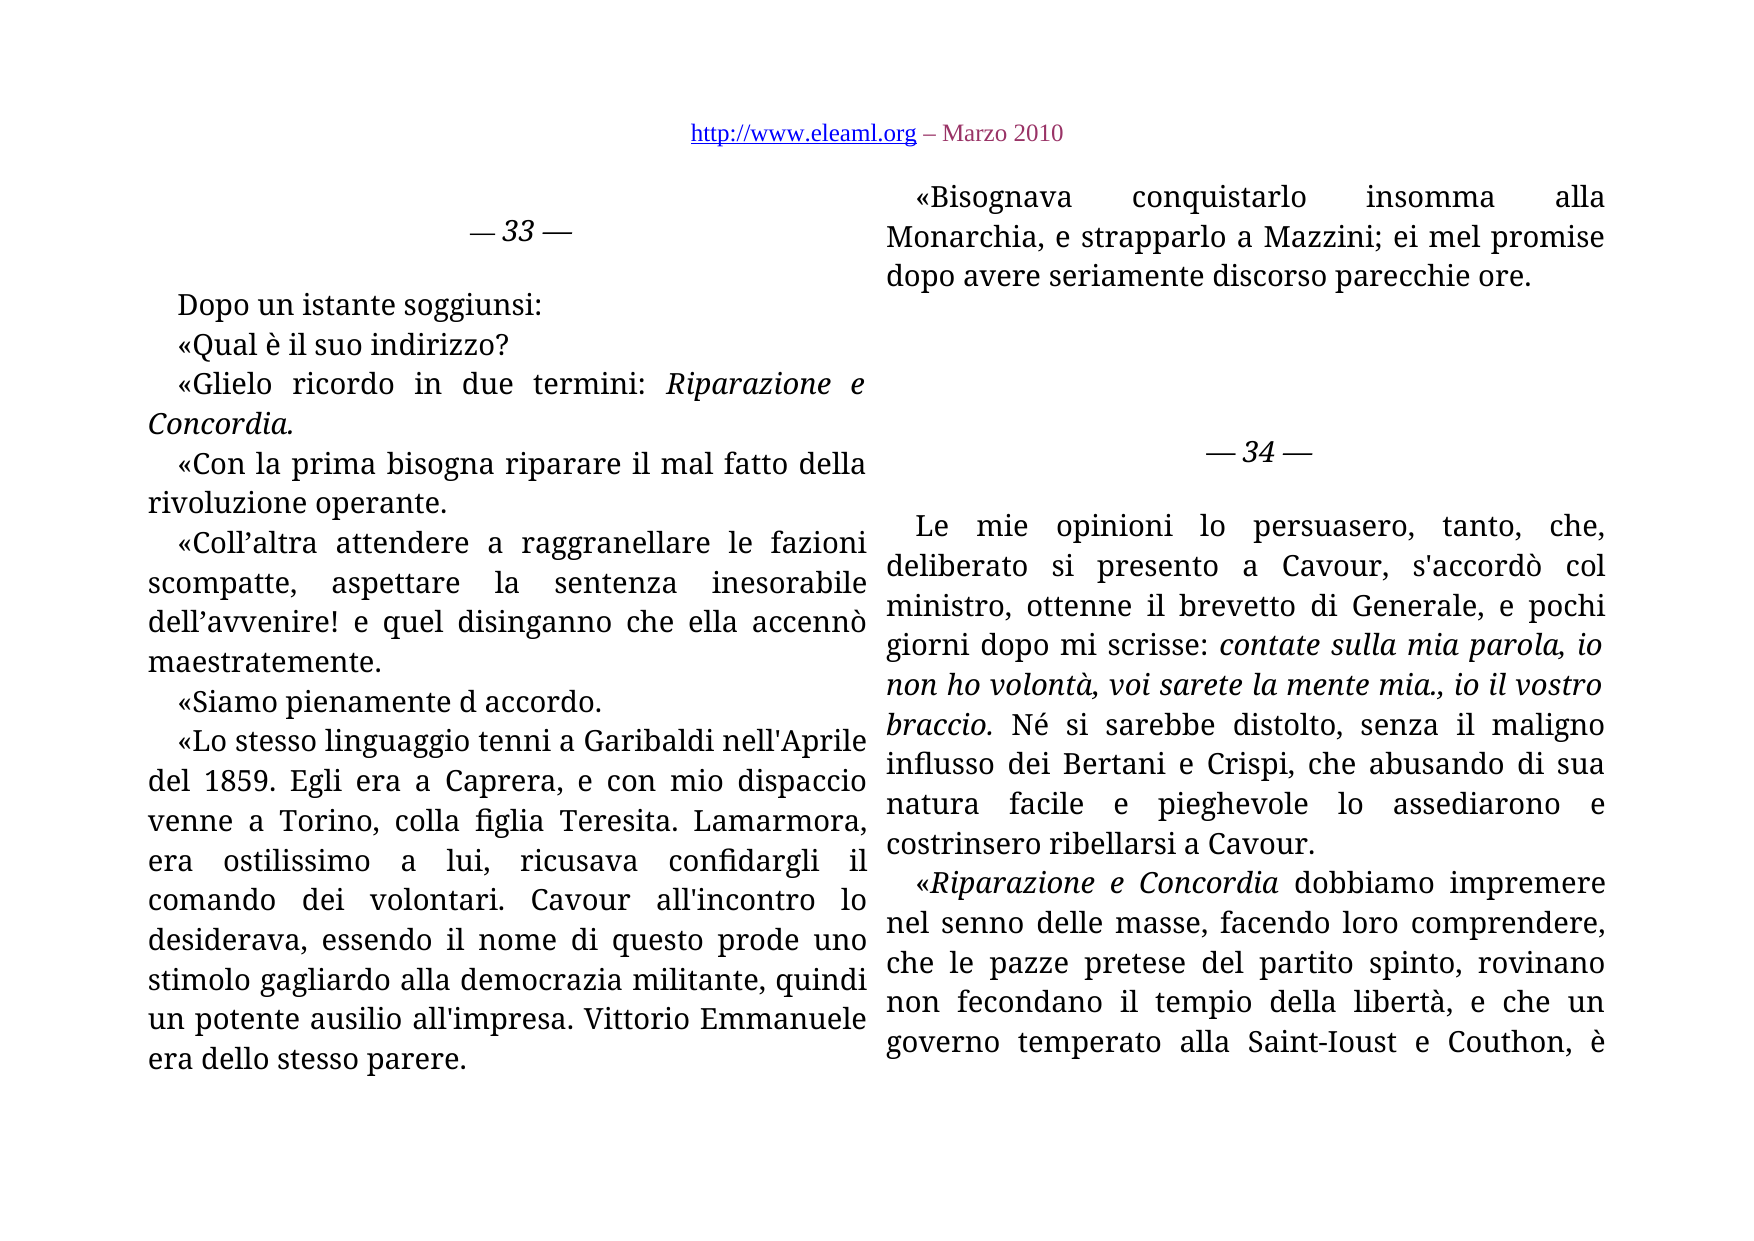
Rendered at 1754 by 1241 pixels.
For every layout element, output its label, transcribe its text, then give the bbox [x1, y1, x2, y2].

text «Bisognava conquistarlo insomma alla Monarchia, e strapparlo a Mazzini; ei mel promise dopo avere seriamente discorso parecchie ore. [886, 176, 1606, 295]
text «Coll’altra attendere a raggranellare le fazioni scompatte, aspettare la sentenza inesorabile dell’avvenire! e quel disinganno che ella accennò maestratemente. [148, 522, 868, 681]
text Dopo un istante soggiunsi: [148, 284, 868, 324]
text «Riparazione e Concordia dobbiamo impremere nel senno delle masse, facendo loro comprendere, che le pazze pretese del partito spinto, rovinano non fecondano il tempio della libertà, e che un governo temperato alla Saint-Ioust e Couthon, è [886, 863, 1606, 1061]
text — 34 — [886, 432, 1606, 471]
text «Con la prima bisogna riparare il mal fatto della rivoluzione operante. [148, 443, 868, 522]
text — 33 — [148, 210, 868, 250]
text Le mie opinioni lo persuasero, tanto, che, deliberato si presento a Cavour, s'accordò col ministro, ottenne il brevetto di Generale, e pochi giorni dopo mi scrisse: contate sulla mia parola, io non ho volontà, voi sarete la mente mia., io il vostro braccio. Né si sarebbe distolto, senza il maligno influsso dei Bertani e Crispi, che abusando di sua natura facile e pieghevole lo assediarono e costrinsero ribellarsi a Cavour. [886, 505, 1606, 863]
text «Lo stesso linguaggio tenni a Garibaldi nell'Aprile del 1859. Egli era a Caprera, e con mio dispaccio venne a Torino, colla figlia Teresita. Lamarmora, era ostilissimo a lui, ricusava confidargli il comando dei volontari. Cavour all'incontro lo desiderava, essendo il nome di questo prode uno stimolo gagliardo alla democrazia militante, quindi un potente ausilio all'impresa. Vittorio Emmanuele era dello stesso parere. [148, 721, 868, 1078]
text «Glielo ricordo in due termini: Riparazione e Concordia. [148, 363, 868, 443]
text «Siamo pienamente d accordo. [148, 681, 868, 721]
text «Qual è il suo indirizzo? [148, 324, 868, 363]
